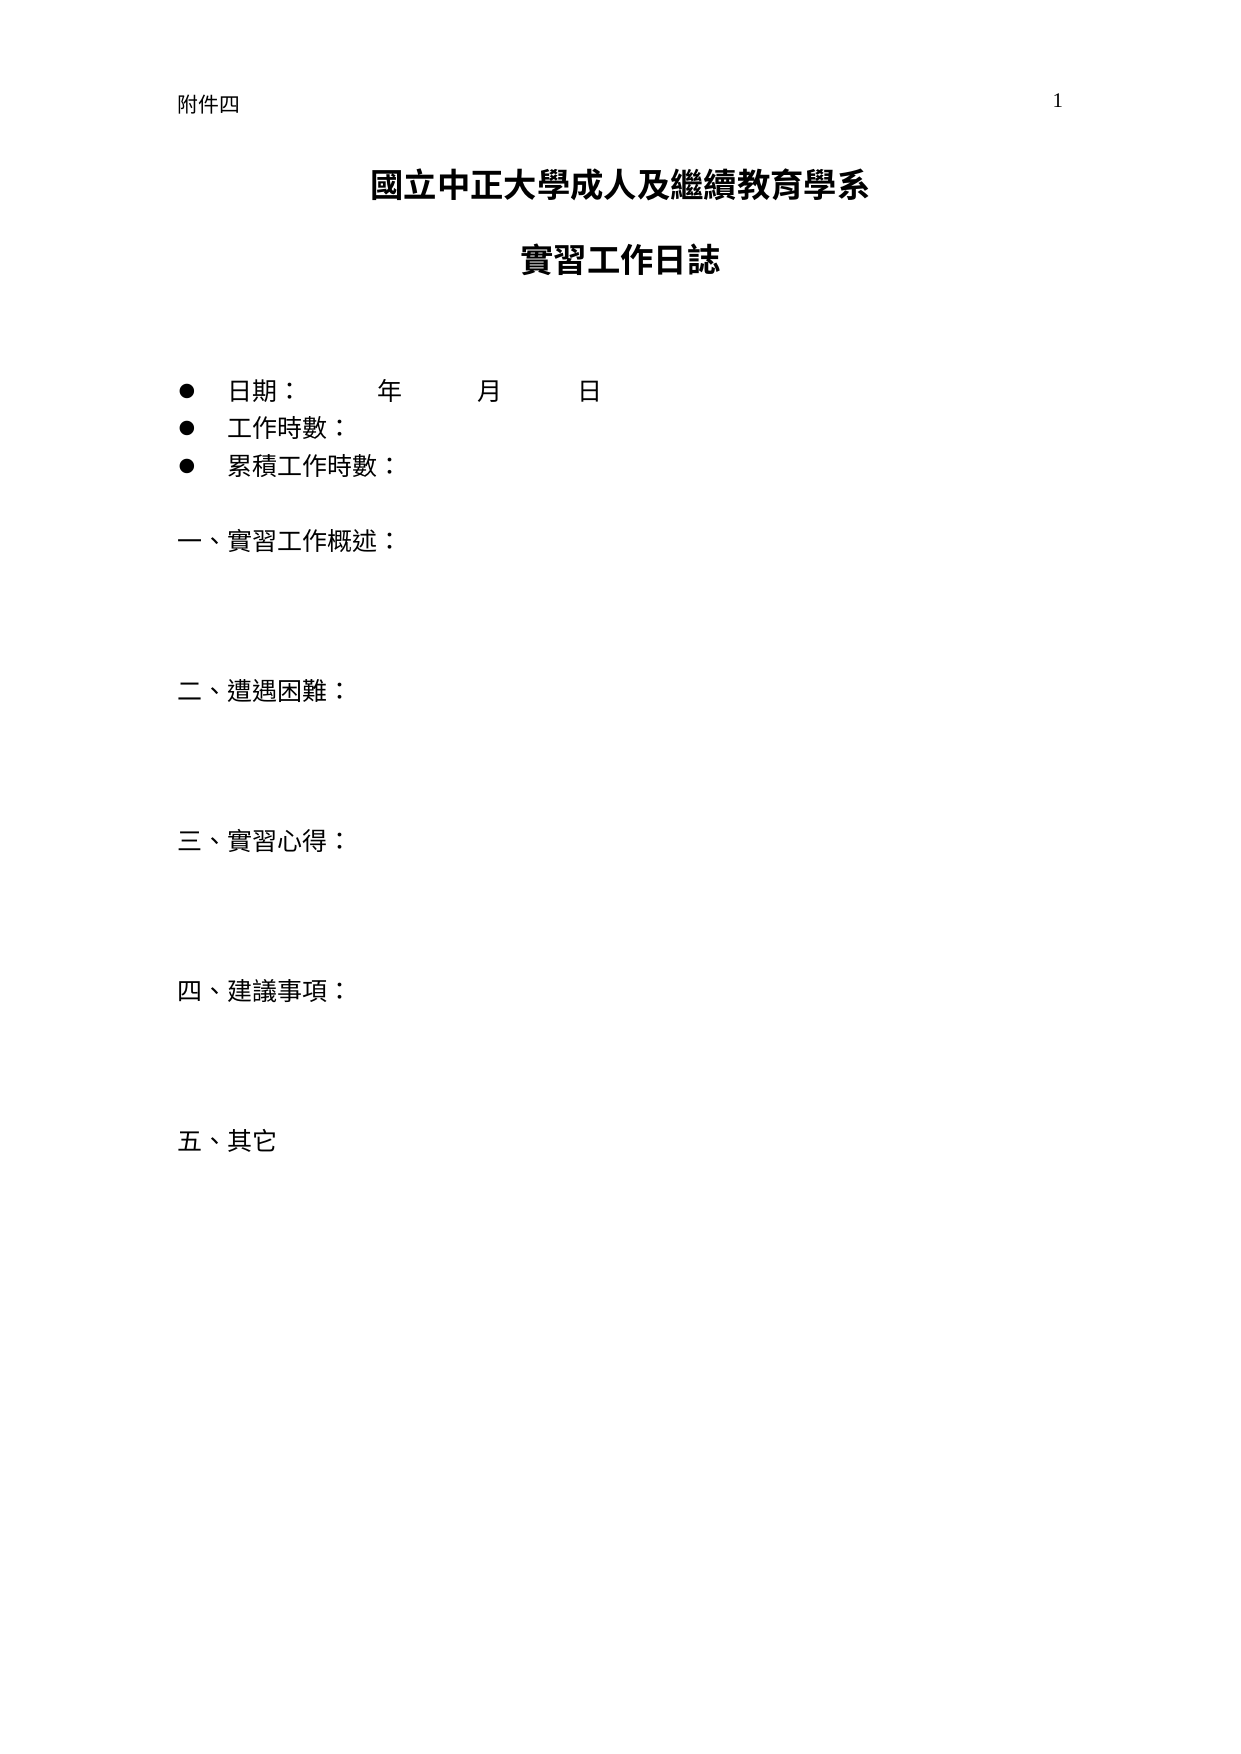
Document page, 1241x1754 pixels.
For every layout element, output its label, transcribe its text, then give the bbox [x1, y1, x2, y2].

text 四、建議事項： [177, 971, 1063, 1008]
list 日期： 年 月 日 [177, 371, 1063, 408]
text 國立中正大學成人及繼續教育學系 [177, 146, 1063, 221]
list 工作時數： [177, 408, 1063, 446]
text 二、遭遇困難： [177, 671, 1063, 708]
text 三、實習心得： [177, 821, 1063, 858]
text 一、實習工作概述： [177, 521, 1063, 558]
text 五、其它 [177, 1121, 1063, 1158]
text 實習工作日誌 [177, 221, 1063, 296]
list 累積工作時數： [177, 446, 1063, 483]
